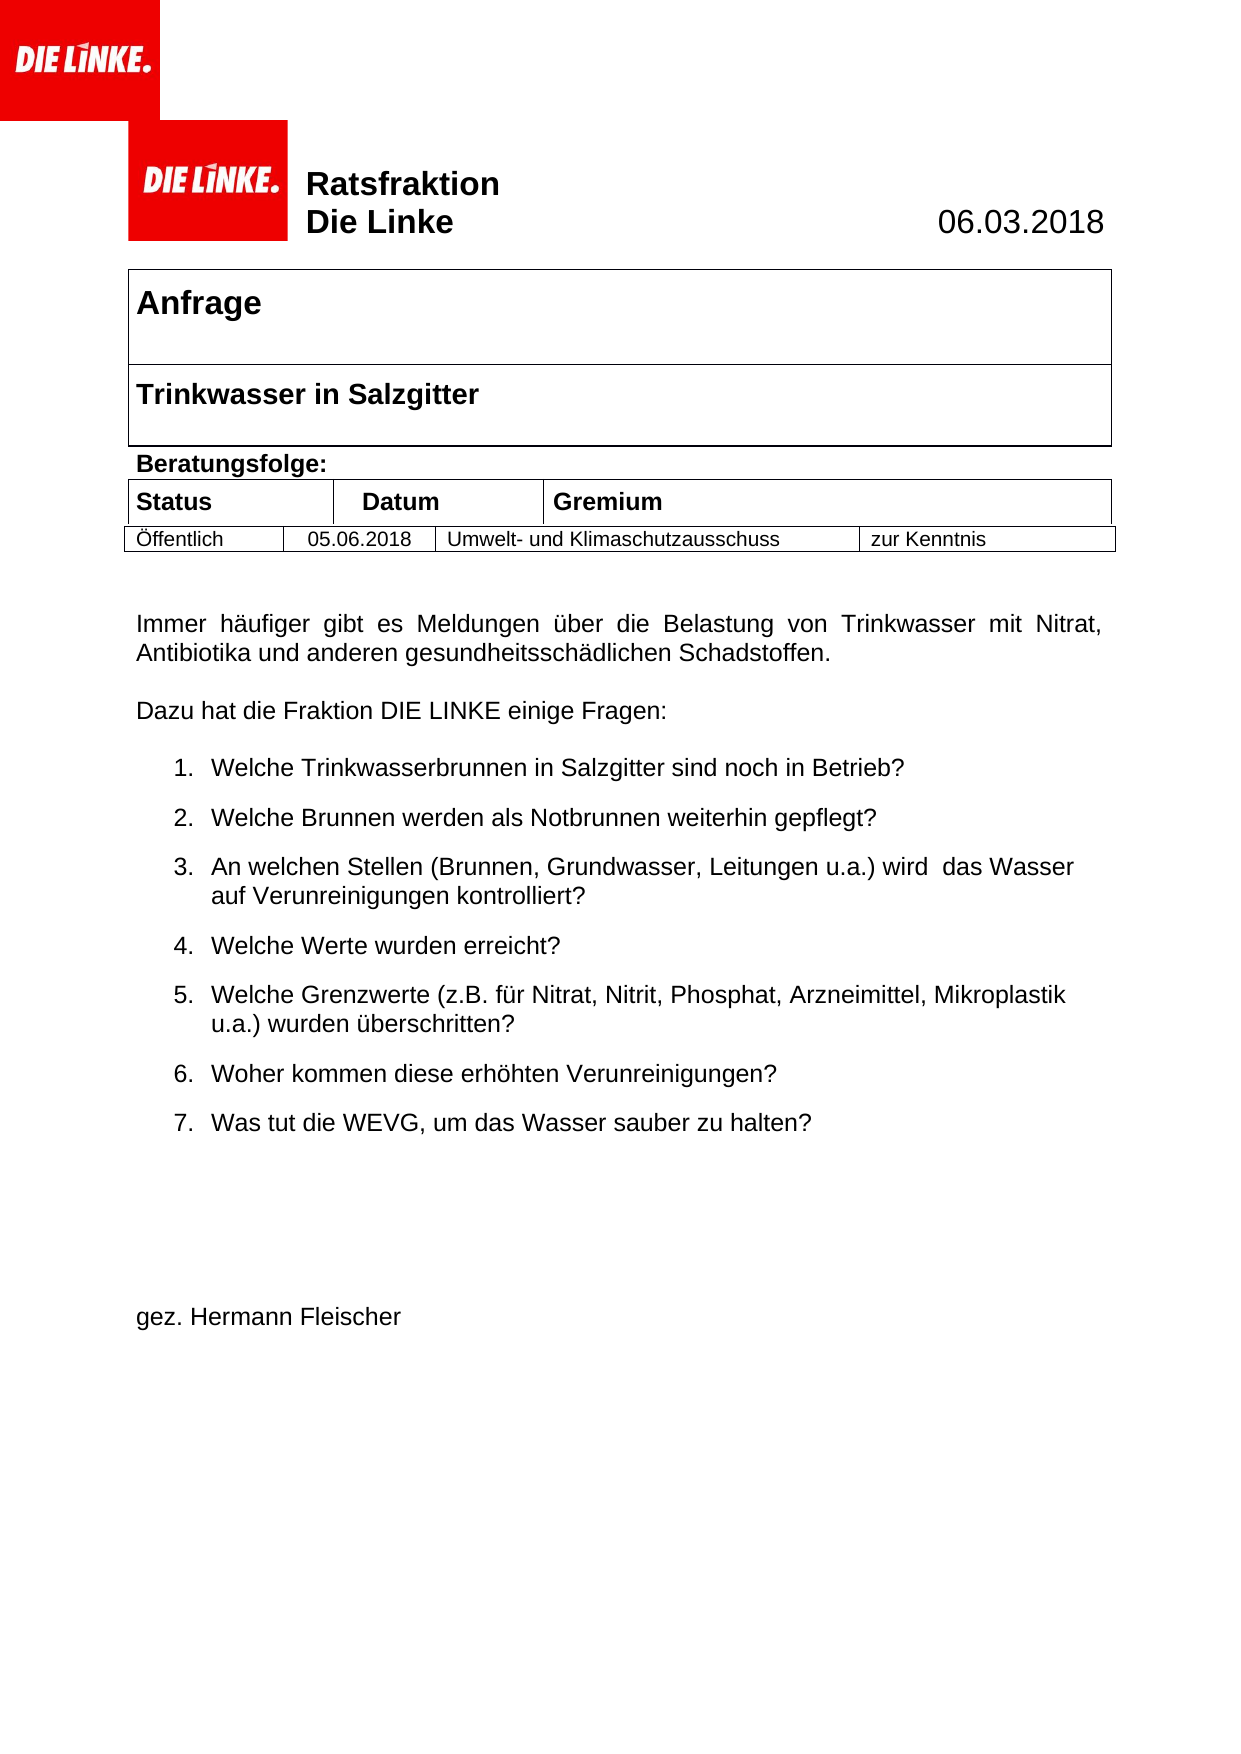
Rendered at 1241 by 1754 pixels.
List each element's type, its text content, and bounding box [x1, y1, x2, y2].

table_header 05.06.2018 [284, 527, 435, 551]
list Was tut die WEVG, um das Wasser sauber zu halten? [173, 1108, 1104, 1137]
text Dazu hat die Fraktion DIE LINKE einige Fragen: [136, 696, 1104, 724]
table_cell Trinkwasser in Salzgitter [129, 365, 1111, 445]
text gez. Hermann Fleischer [136, 1301, 1104, 1330]
table_header Umwelt- und Klimaschutzausschuss [436, 527, 859, 551]
list Woher kommen diese erhöhten Verunreinigungen? [173, 1058, 1104, 1087]
table_cell Datum [334, 480, 543, 523]
list Welche Grenzwerte (z.B. für Nitrat, Nitrit, Phosphat, Arzneimittel, Mikroplastik u.a.) wurden überschritten? [173, 980, 1104, 1038]
table_cell Status [129, 480, 333, 523]
table_cell Beratungsfolge: [129, 447, 1112, 479]
table_header Anfrage [129, 270, 1111, 364]
list Welche Werte wurden erreicht? [173, 931, 1104, 959]
picture [0, 0, 288, 241]
table_header Öffentlich [125, 527, 283, 551]
list An welchen Stellen (Brunnen, Grundwasser, Leitungen u.a.) wird das Wasser auf Verunreinigungen kontrolliert? [173, 852, 1104, 910]
table_cell Gremium [544, 480, 1111, 523]
table_header Ratsfraktion Die Linke [298, 74, 853, 241]
table_header [121, 121, 128, 241]
table_header 06.03.2018 [854, 74, 1112, 241]
table_header [160, 74, 298, 241]
table_header zur Kenntnis [860, 527, 1115, 551]
list Welche Trinkwasserbrunnen in Salzgitter sind noch in Betrieb? [173, 753, 1104, 782]
text Immer häufiger gibt es Meldungen über die Belastung von Trinkwasser mit Nitrat, Antibiotika und anderen gesundheitsschädlichen Schadstoffen. [136, 609, 1104, 667]
list Welche Brunnen werden als Notbrunnen weiterhin gepflegt? [173, 803, 1104, 831]
